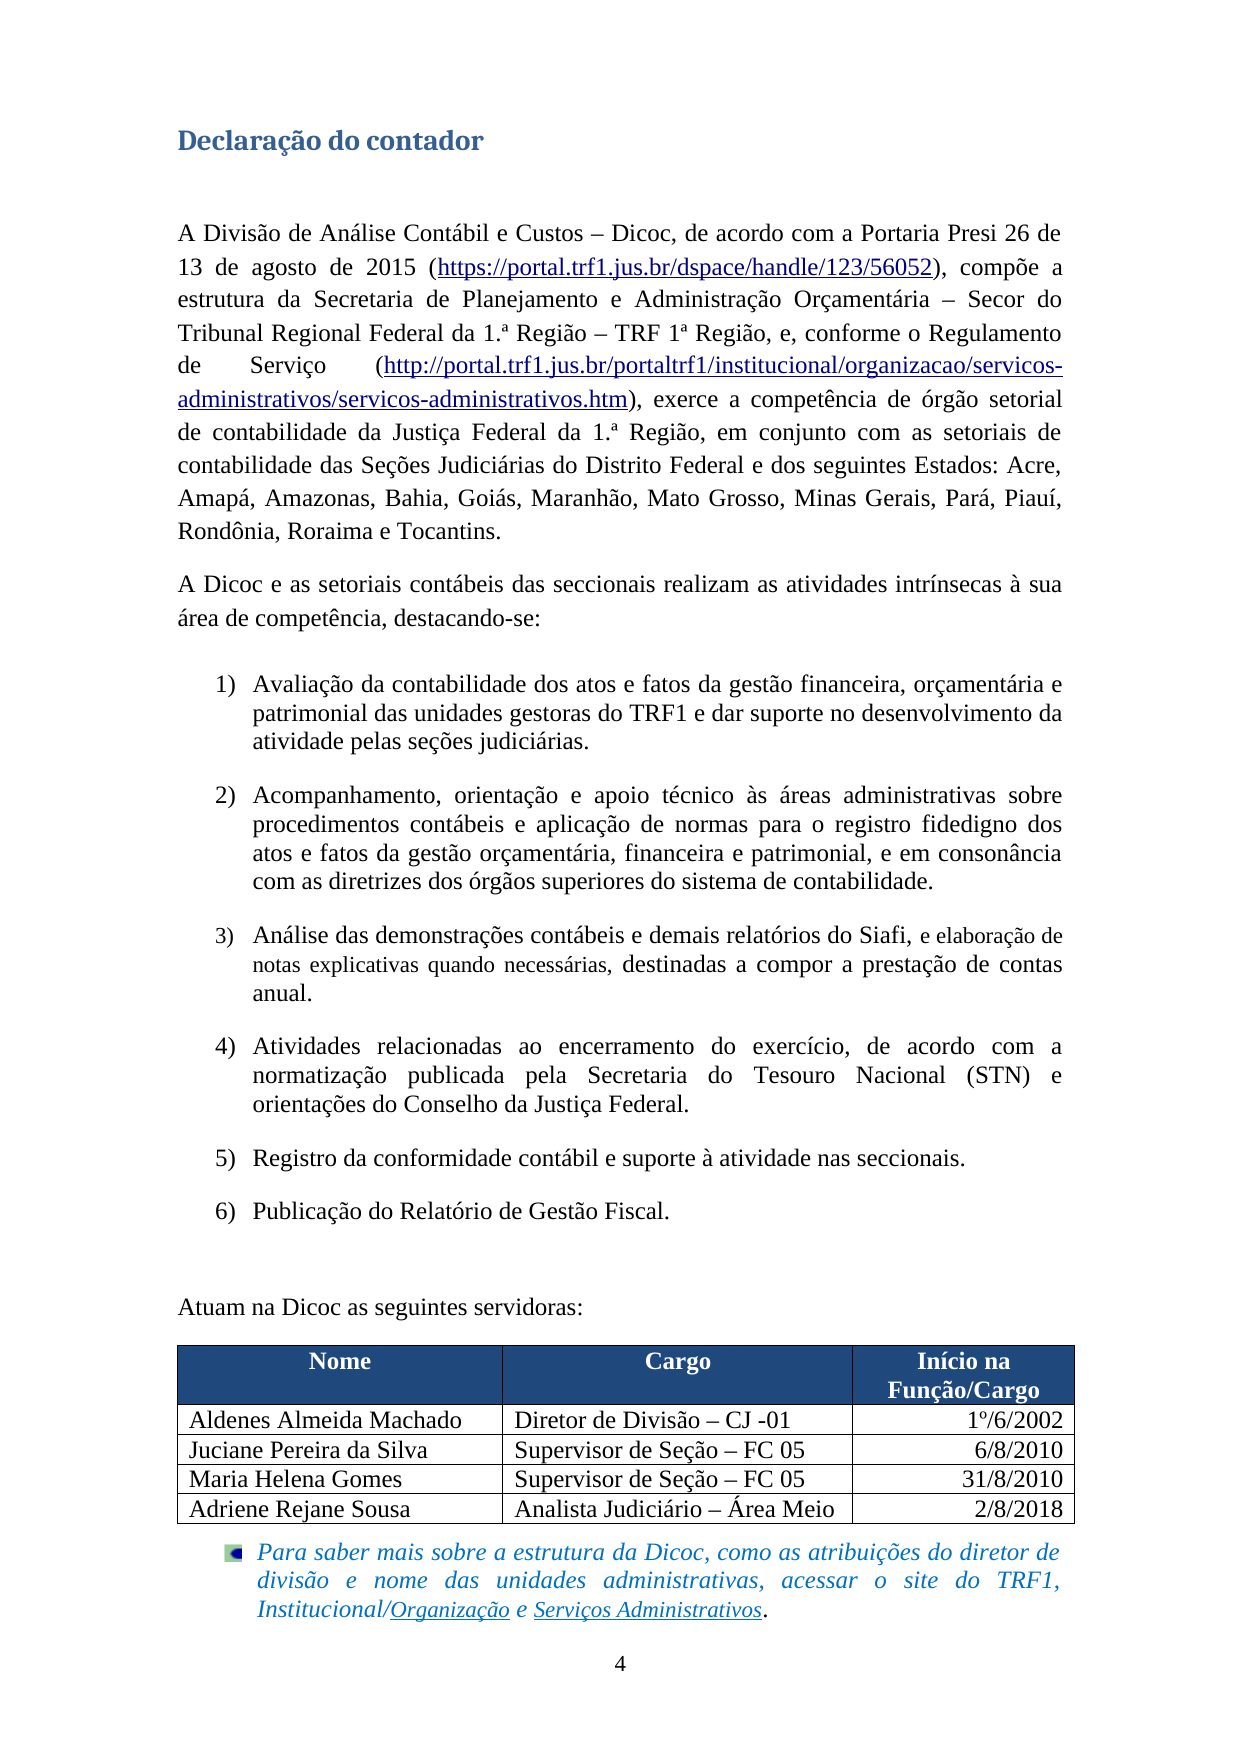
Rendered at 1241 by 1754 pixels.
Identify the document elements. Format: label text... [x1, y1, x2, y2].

table_cell Diretor de Divisão – CJ -01 [503, 1405, 852, 1434]
table_header Nome [178, 1346, 502, 1404]
table_cell Supervisor de Seção – FC 05 [503, 1435, 852, 1463]
subtitle Declaração do contador [177, 124, 1063, 157]
list Publicação do Relatório de Gestão Fiscal. [215, 1196, 1063, 1225]
table_cell Supervisor de Seção – FC 05 [503, 1465, 852, 1493]
table_header Início na Função/Cargo [853, 1346, 1074, 1404]
text Atuam na Dicoc as seguintes servidoras: [177, 1292, 1063, 1320]
list Acompanhamento, orientação e apoio técnico às áreas administrativas sobre procedimentos contábeis e aplicação de normas para o registro fidedigno dos atos e fatos da gestão orçamentária, financeira e patrimonial, e em consonância com as diretrizes dos órgãos superiores do sistema de contabilidade. [215, 780, 1063, 895]
table_cell 2/8/2018 [853, 1494, 1074, 1523]
table_cell Juciane Pereira da Silva [178, 1435, 502, 1463]
list Atividades relacionadas ao encerramento do exercício, de acordo com a normatização publicada pela Secretaria do Tesouro Nacional (STN) e orientações do Conselho da Justiça Federal. [215, 1031, 1063, 1118]
table_header Cargo [503, 1346, 852, 1404]
table_cell Adriene Rejane Sousa [178, 1494, 502, 1523]
text A Divisão de Análise Contábil e Custos – Dicoc, de acordo com a Portaria Presi 26 de 13 de agosto de 2015 (https://portal.trf1.jus.br/dspace/handle/123/56052), compõe a estrutura da Secretaria de Planejamento e Administração Orçamentária – Secor do Tribunal Regional Federal da 1.ª Região – TRF 1ª Região, e, conforme o Regulamento de Serviço (http://portal.trf1.jus.br/portaltrf1/institucional/organizacao/servicos-administrativos/servicos-administrativos.htm), exerce a competência de órgão setorial de contabilidade da Justiça Federal da 1.ª Região, em conjunto com as setoriais de contabilidade das Seções Judiciárias do Distrito Federal e dos seguintes Estados: Acre, Amapá, Amazonas, Bahia, Goiás, Maranhão, Mato Grosso, Minas Gerais, Pará, Piauí, Rondônia, Roraima e Tocantins. [177, 218, 1063, 544]
list Avaliação da contabilidade dos atos e fatos da gestão financeira, orçamentária e patrimonial das unidades gestoras do TRF1 e dar suporte no desenvolvimento da atividade pelas seções judiciárias. [215, 669, 1063, 755]
table_cell 31/8/2010 [853, 1465, 1074, 1493]
table_cell Analista Judiciário – Área Meio [503, 1494, 852, 1523]
table_cell 6/8/2010 [853, 1435, 1074, 1463]
table_cell Aldenes Almeida Machado [178, 1405, 502, 1434]
list Para saber mais sobre a estrutura da Dicoc, como as atribuições do diretor de divisão e nome das unidades administrativas, acessar o site do TRF1, Institucional/Organização e Serviços Administrativos. [219, 1537, 1063, 1623]
list Análise das demonstrações contábeis e demais relatórios do Siafi, e elaboração de notas explicativas quando necessárias, destinadas a compor a prestação de contas anual. [215, 920, 1063, 1006]
text A Dicoc e as setoriais contábeis das seccionais realizam as atividades intrínsecas à sua área de competência, destacando-se: [177, 569, 1063, 631]
list Registro da conformidade contábil e suporte à atividade nas seccionais. [215, 1143, 1063, 1171]
table_cell 1º/6/2002 [853, 1405, 1074, 1434]
table_cell Maria Helena Gomes [178, 1465, 502, 1493]
